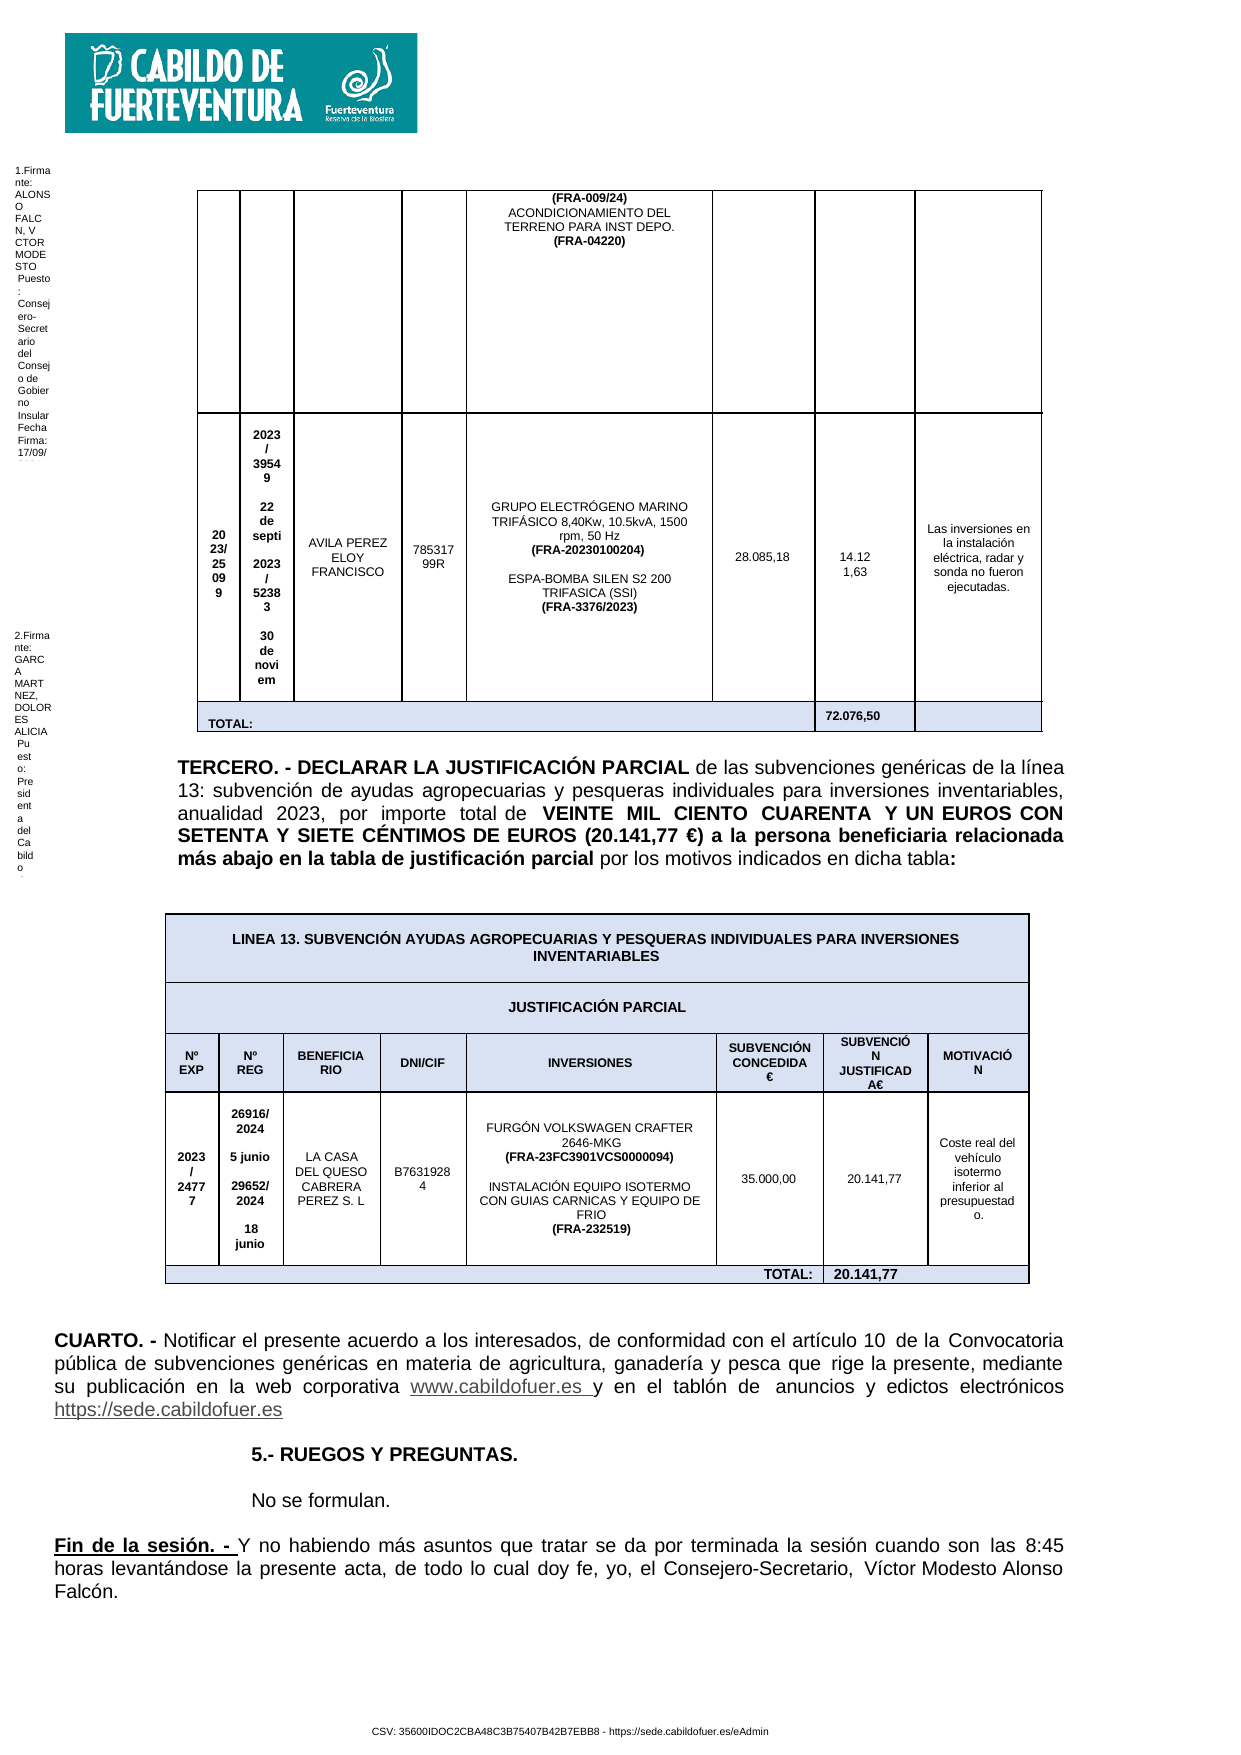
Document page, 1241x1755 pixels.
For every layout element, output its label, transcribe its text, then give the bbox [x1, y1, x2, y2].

table_cell B7631928 4 [381, 1093, 466, 1265]
table_cell 2023 / 3954 9 22 de septi 2023 / 5238 3 30 de novi em [241, 414, 293, 701]
table_cell INVERSIONES [467, 1034, 716, 1091]
table_cell JUSTIFICACIÓN PARCIAL [166, 983, 1028, 1033]
table_header [713, 191, 814, 412]
table_cell 2023 [166, 1093, 218, 1164]
table_header [295, 191, 401, 412]
table_cell FURGÓN VOLKSWAGEN CRAFTER [467, 1093, 716, 1135]
table_cell 20 23/ 25 09 9 [198, 414, 239, 701]
table_header (FRA-009/24) ACONDICIONAMIENTO DEL TERRENO PARA INST DEPO. (FRA-04220) [467, 191, 712, 412]
table_cell FRIO [467, 1207, 716, 1221]
table_cell [220, 1207, 283, 1221]
subtitle 5.- RUEGOS Y PREGUNTAS. [251, 1443, 1241, 1466]
table_header [816, 191, 914, 412]
table_cell 2646-MKG [467, 1135, 716, 1149]
table_header [403, 191, 466, 412]
table_header LINEA 13. SUBVENCIÓN AYUDAS AGROPECUARIAS Y PESQUERAS INDIVIDUALES PARA INVERSIONES INVENTARIABLES [166, 915, 1028, 981]
table_cell 18 [220, 1221, 283, 1236]
text TERCERO. - DECLARAR LA JUSTIFICACIÓN PARCIAL de las subvenciones genéricas de la línea 13: subvención de ayudas agropecuarias y pesqueras individuales para inversiones inventariables, anualidad 2023, por importe total de VEINTE MIL CIENTO CUARENTA Y UN EUROS CON SETENTA Y SIETE CÉNTIMOS DE EUROS (20.141,77 €) a la persona beneficiaria relacionada más abajo en la tabla de justificación parcial por los motivos indicados en dicha tabla: [177, 756, 1064, 870]
table_cell DEL QUESO CABRERA [284, 1164, 380, 1193]
table_cell 72.076,50 [816, 702, 914, 731]
table_cell BENEFICIA RIO [284, 1034, 380, 1091]
table_cell INSTALACIÓN EQUIPO ISOTERMO [467, 1164, 716, 1193]
table_cell 29652/ [220, 1164, 283, 1193]
table_cell [916, 702, 1041, 731]
text Fin de la sesión. - Y no habiendo más asuntos que tratar se da por terminada la sesión cuando son las 8:45 horas levantándose la presente acta, de todo lo cual doy fe, yo, el Consejero-Secretario, Víctor Modesto Alonso Falcón. [54, 1534, 1064, 1602]
table_cell (FRA-23FC3901VCS0000094) [467, 1150, 716, 1164]
table_cell DNI/CIF [381, 1034, 466, 1091]
text 1.Firmante: ALONSO FALC N, V CTOR MODESTO [15, 165, 52, 273]
table_cell SUBVENCIÓ N JUSTIFICAD A€ [824, 1034, 927, 1091]
table_cell Las inversiones en la instalación eléctrica, radar y sonda no fueron ejecutadas. [916, 414, 1041, 701]
table_cell isotermo inferior al [929, 1164, 1028, 1193]
table_cell PEREZ S. L [284, 1193, 380, 1265]
table_cell LA CASA [284, 1093, 380, 1164]
table_cell 28.085,18 [713, 414, 814, 701]
table_cell 35.000,00 [717, 1093, 823, 1265]
text CUARTO. - Notificar el presente acuerdo a los interesados, de conformidad con el artículo 10 de la Convocatoria pública de subvenciones genéricas en materia de agricultura, ganadería y pesca que rige la presente, mediante su publicación en la web corporativa www.cabildofuer.es y en el tablón de anuncios y edictos electrónicos https://sede.cabildofuer.es [54, 1329, 1064, 1421]
table_cell [220, 1135, 283, 1149]
table_cell 5 junio [220, 1150, 283, 1164]
table_header [241, 191, 293, 412]
text Puesto: Consejero-Secretario del Consejo de Gobierno Insular Fecha Firma: 17/09/2024 11:50:01 [18, 273, 51, 461]
table_cell CON GUIAS CARNICAS Y EQUIPO DE [467, 1193, 716, 1207]
table_cell 14.12 1,63 [816, 414, 914, 701]
table_cell SUBVENCIÓN CONCEDIDA € [717, 1034, 823, 1091]
table_cell AVILA PEREZ ELOY FRANCISCO [295, 414, 401, 701]
table_cell 7 [166, 1193, 218, 1265]
table_cell / 2477 [166, 1164, 218, 1193]
table_cell 20.141,77 [824, 1266, 1028, 1283]
table_cell GRUPO ELECTRÓGENO MARINO TRIFÁSICO 8,40Kw, 10.5kvA, 1500 rpm, 50 Hz (FRA-20230100204) ESPA-BOMBA SILEN S2 200 TRIFASICA (SSI) (FRA-3376/2023) [467, 414, 712, 701]
table_cell TOTAL: [166, 1266, 823, 1283]
table_header [916, 191, 1041, 412]
table_cell Nº EXP [166, 1034, 218, 1091]
table_cell 2024 [220, 1193, 283, 1207]
table_cell vehículo [929, 1150, 1028, 1164]
table_header [198, 191, 239, 412]
table_cell 785317 99R [403, 414, 466, 701]
table_cell 20.141,77 [824, 1093, 927, 1265]
table_cell o. [929, 1207, 1028, 1265]
table_cell Coste real del [929, 1093, 1028, 1149]
table_cell TOTAL: [198, 702, 814, 731]
table_cell presupuestad [929, 1193, 1028, 1207]
table_cell (FRA-232519) [467, 1221, 716, 1265]
table_cell 26916/ [220, 1093, 283, 1121]
table_cell 2024 [220, 1121, 283, 1135]
text 2.Firmante: GARC A MART NEZ, DOLORES ALICIA [14, 629, 52, 737]
table_cell junio [220, 1236, 283, 1265]
text No se formulan. [251, 1489, 1241, 1511]
text Puesto: Presidenta del Cabildo de Fuerteventura Fecha Firma: 17/09/2024 14:01:22 [17, 738, 34, 877]
table_cell Nº REG [220, 1034, 283, 1091]
table_cell MOTIVACIÓ N [929, 1034, 1028, 1091]
